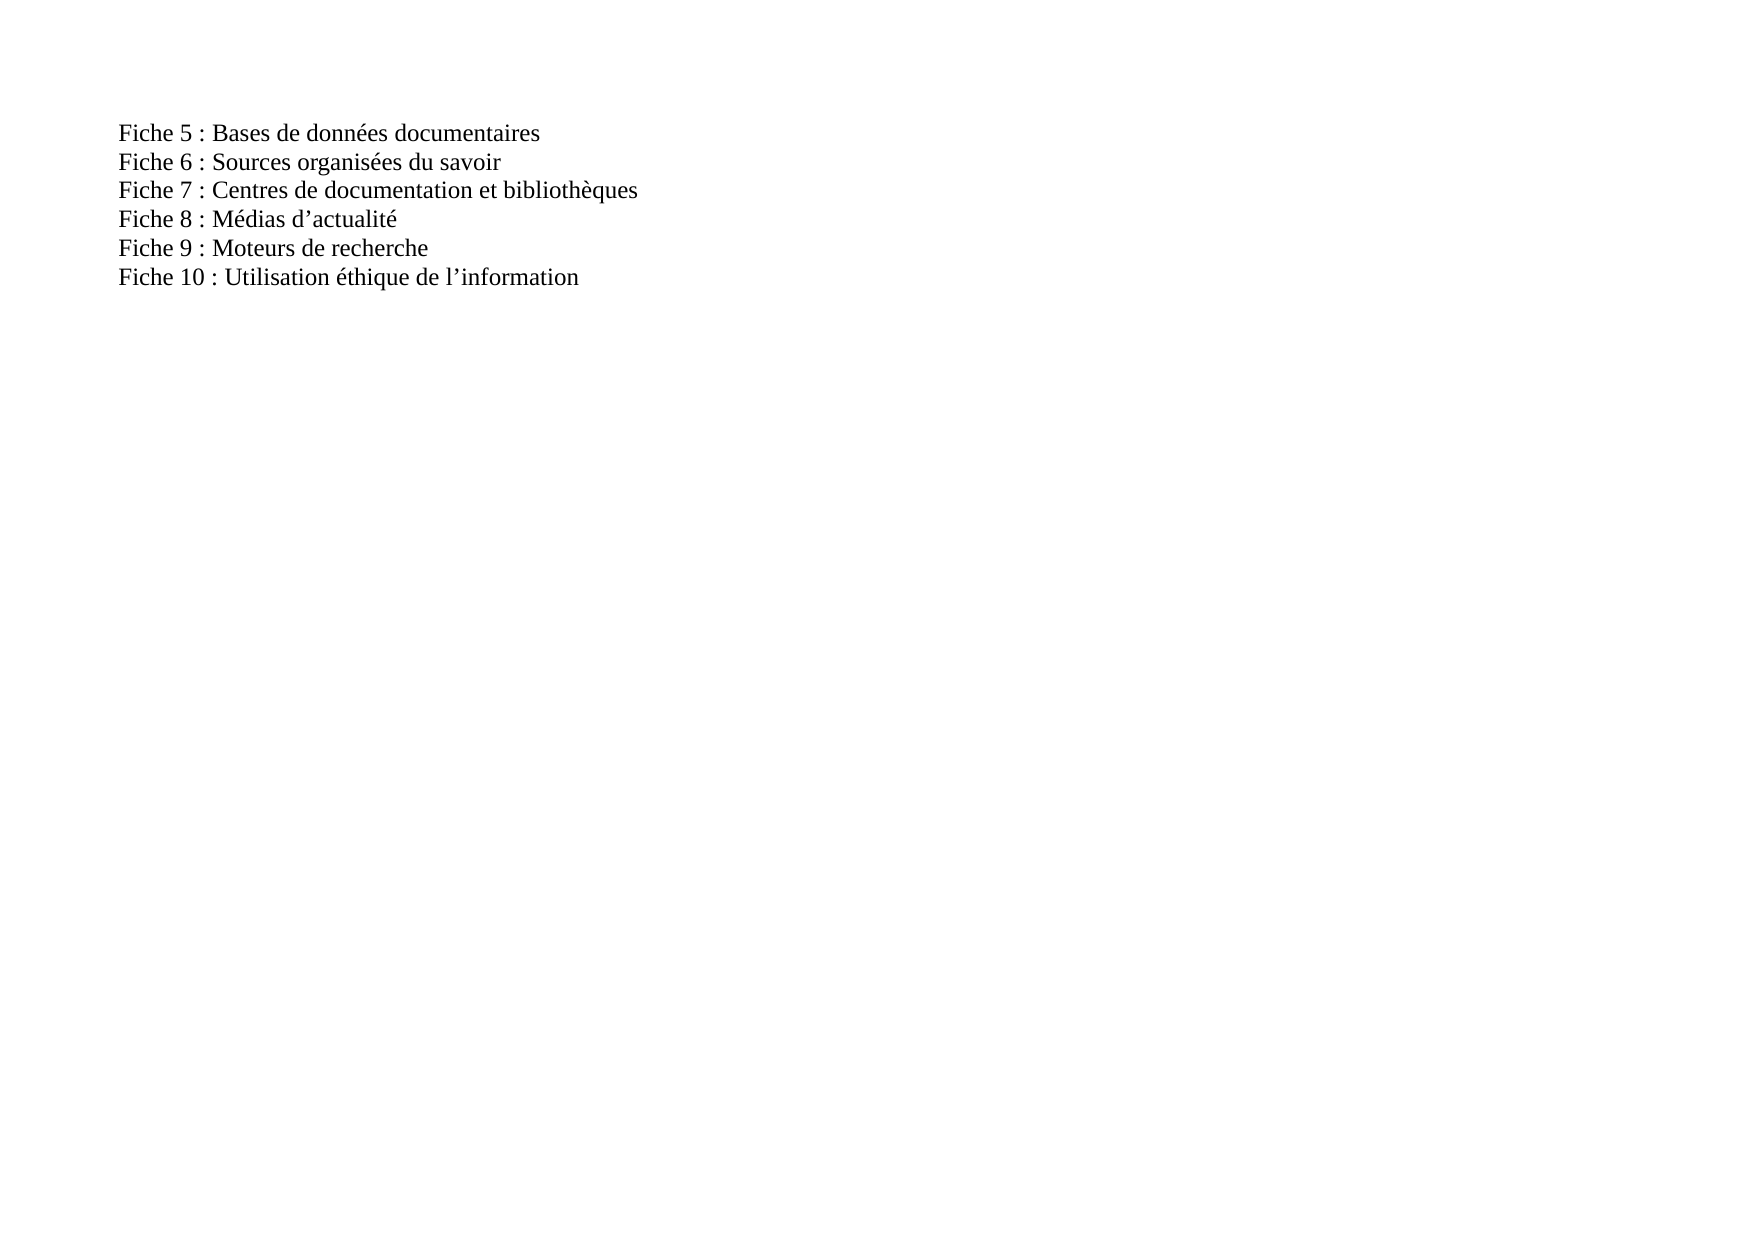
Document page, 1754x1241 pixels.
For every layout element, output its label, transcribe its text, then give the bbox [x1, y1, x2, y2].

text Fiche 6 : Sources organisées du savoir [118, 147, 1636, 176]
text Fiche 10 : Utilisation éthique de l’information [118, 262, 1636, 291]
text Fiche 9 : Moteurs de recherche [118, 233, 1636, 262]
text Fiche 7 : Centres de documentation et bibliothèques [118, 176, 1636, 204]
text Fiche 5 : Bases de données documentaires [118, 118, 1636, 147]
text Fiche 8 : Médias d’actualité [118, 204, 1636, 233]
